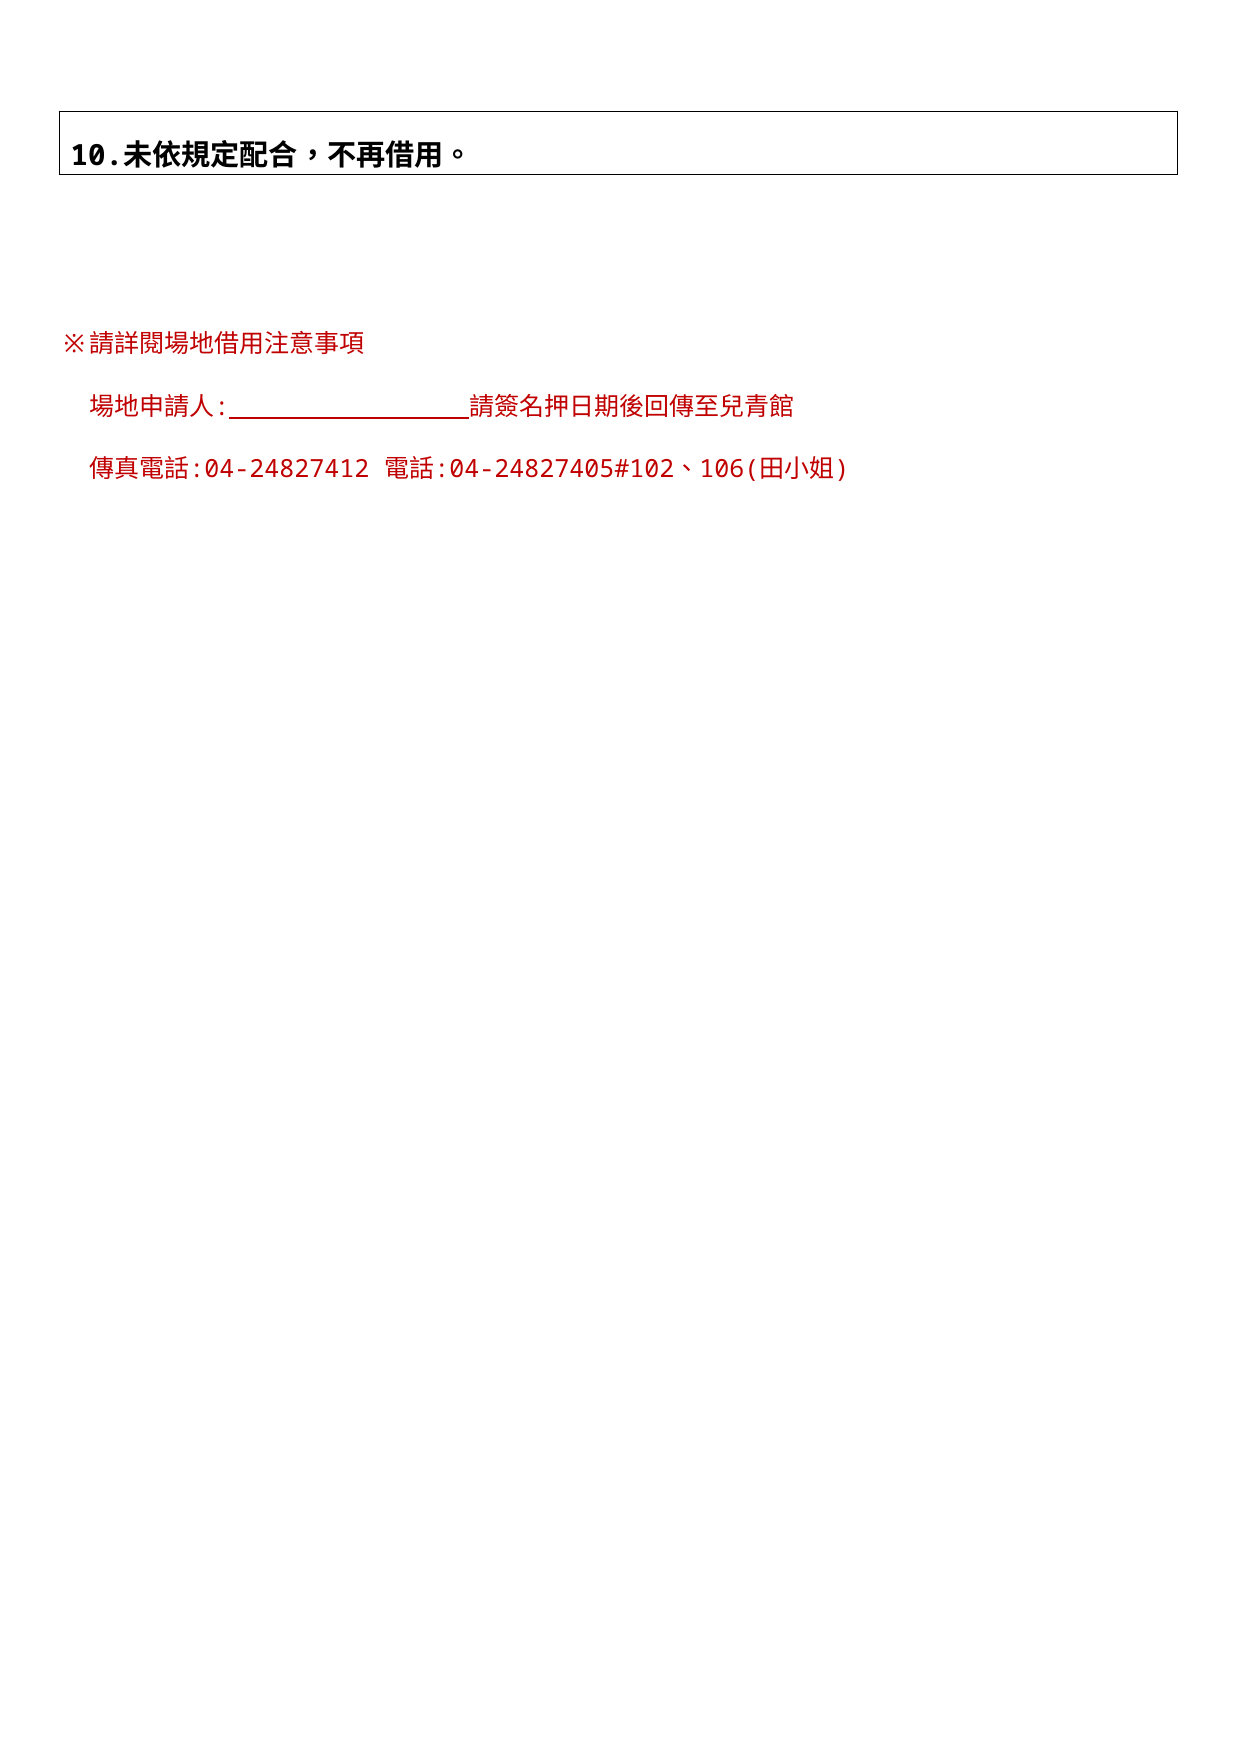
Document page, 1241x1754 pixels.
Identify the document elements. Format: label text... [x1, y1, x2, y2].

text 傳真電話:04-24827412 電話:04-24827405#102、106(田小姐) [59, 425, 1181, 488]
table_cell 10.未依規定配合，不再借用。 [60, 112, 1177, 174]
text 場地申請人: 請簽名押日期後回傳至兒青館 [59, 363, 1181, 425]
text ※請詳閱場地借用注意事項 [59, 300, 1181, 363]
